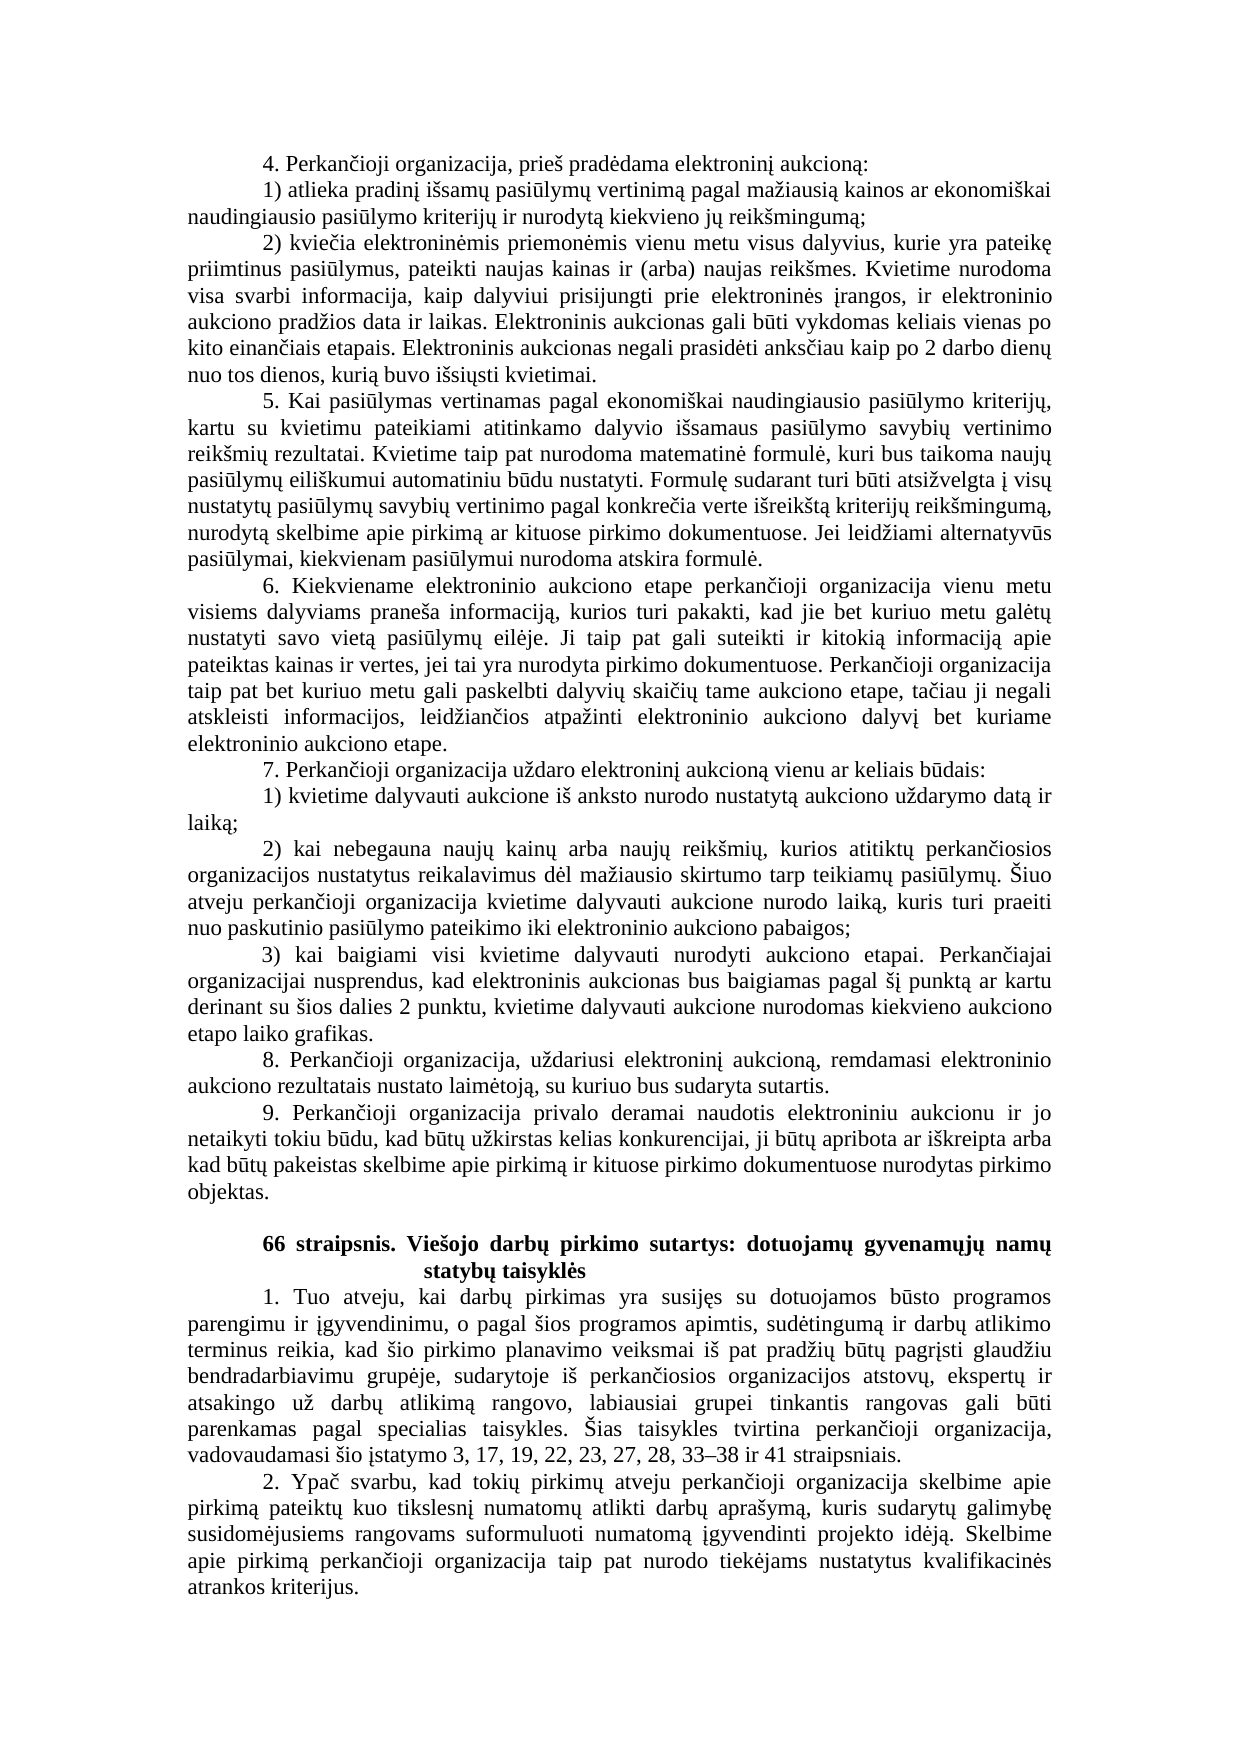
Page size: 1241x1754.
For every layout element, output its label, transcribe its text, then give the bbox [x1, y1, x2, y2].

text 66 straipsnis. Viešojo darbų pirkimo sutartys: dotuojamų gyvenamųjų namų statybų taisyklės [262, 1231, 1053, 1283]
text 2) kai nebegauna naujų kainų arba naujų reikšmių, kurios atitiktų perkančiosios organizacijos nustatytus reikalavimus dėl mažiausio skirtumo tarp teikiamų pasiūlymų. Šiuo atveju perkančioji organizacija kvietime dalyvauti aukcione nurodo laiką, kuris turi praeiti nuo paskutinio pasiūlymo pateikimo iki elektroninio aukciono pabaigos; [187, 835, 1053, 941]
text 3) kai baigiami visi kvietime dalyvauti nurodyti aukciono etapai. Perkančiajai organizacijai nusprendus, kad elektroninis aukcionas bus baigiamas pagal šį punktą ar kartu derinant su šios dalies 2 punktu, kvietime dalyvauti aukcione nurodomas kiekvieno aukciono etapo laiko grafikas. [187, 941, 1053, 1046]
text 2. Ypač svarbu, kad tokių pirkimų atveju perkančioji organizacija skelbime apie pirkimą pateiktų kuo tikslesnį numatomų atlikti darbų aprašymą, kuris sudarytų galimybę susidomėjusiems rangovams suformuluoti numatomą įgyvendinti projekto idėją. Skelbime apie pirkimą perkančioji organizacija taip pat nurodo tiekėjams nustatytus kvalifikacinės atrankos kriterijus. [187, 1468, 1053, 1599]
text 1) atlieka pradinį išsamų pasiūlymų vertinimą pagal mažiausią kainos ar ekonomiškai naudingiausio pasiūlymo kriterijų ir nurodytą kiekvieno jų reikšmingumą; [187, 176, 1053, 229]
text 8. Perkančioji organizacija, uždariusi elektroninį aukcioną, remdamasi elektroninio aukciono rezultatais nustato laimėtoją, su kuriuo bus sudaryta sutartis. [187, 1046, 1053, 1099]
text 7. Perkančioji organizacija uždaro elektroninį aukcioną vienu ar keliais būdais: [187, 756, 1053, 782]
text 1. Tuo atveju, kai darbų pirkimas yra susijęs su dotuojamos būsto programos parengimu ir įgyvendinimu, o pagal šios programos apimtis, sudėtingumą ir darbų atlikimo terminus reikia, kad šio pirkimo planavimo veiksmai iš pat pradžių būtų pagrįsti glaudžiu bendradarbiavimu grupėje, sudarytoje iš perkančiosios organizacijos atstovų, ekspertų ir atsakingo už darbų atlikimą rangovo, labiausiai grupei tinkantis rangovas gali būti parenkamas pagal specialias taisykles. Šias taisykles tvirtina perkančioji organizacija, vadovaudamasi šio įstatymo 3, 17, 19, 22, 23, 27, 28, 33–38 ir 41 straipsniais. [187, 1283, 1053, 1468]
text 9. Perkančioji organizacija privalo deramai naudotis elektroniniu aukcionu ir jo netaikyti tokiu būdu, kad būtų užkirstas kelias konkurencijai, ji būtų apribota ar iškreipta arba kad būtų pakeistas skelbime apie pirkimą ir kituose pirkimo dokumentuose nurodytas pirkimo objektas. [187, 1099, 1053, 1204]
text 6. Kiekviename elektroninio aukciono etape perkančioji organizacija vienu metu visiems dalyviams praneša informaciją, kurios turi pakakti, kad jie bet kuriuo metu galėtų nustatyti savo vietą pasiūlymų eilėje. Ji taip pat gali suteikti ir kitokią informaciją apie pateiktas kainas ir vertes, jei tai yra nurodyta pirkimo dokumentuose. Perkančioji organizacija taip pat bet kuriuo metu gali paskelbti dalyvių skaičių tame aukciono etape, tačiau ji negali atskleisti informacijos, leidžiančios atpažinti elektroninio aukciono dalyvį bet kuriame elektroninio aukciono etape. [187, 572, 1053, 756]
text 4. Perkančioji organizacija, prieš pradėdama elektroninį aukcioną: [187, 150, 1053, 176]
text 2) kviečia elektroninėmis priemonėmis vienu metu visus dalyvius, kurie yra pateikę priimtinus pasiūlymus, pateikti naujas kainas ir (arba) naujas reikšmes. Kvietime nurodoma visa svarbi informacija, kaip dalyviui prisijungti prie elektroninės įrangos, ir elektroninio aukciono pradžios data ir laikas. Elektroninis aukcionas gali būti vykdomas keliais vienas po kito einančiais etapais. Elektroninis aukcionas negali prasidėti anksčiau kaip po 2 darbo dienų nuo tos dienos, kurią buvo išsiųsti kvietimai. [187, 229, 1053, 387]
text 1) kvietime dalyvauti aukcione iš anksto nurodo nustatytą aukciono uždarymo datą ir laiką; [187, 782, 1053, 835]
text 5. Kai pasiūlymas vertinamas pagal ekonomiškai naudingiausio pasiūlymo kriterijų, kartu su kvietimu pateikiami atitinkamo dalyvio išsamaus pasiūlymo savybių vertinimo reikšmių rezultatai. Kvietime taip pat nurodoma matematinė formulė, kuri bus taikoma naujų pasiūlymų eiliškumui automatiniu būdu nustatyti. Formulę sudarant turi būti atsižvelgta į visų nustatytų pasiūlymų savybių vertinimo pagal konkrečia verte išreikštą kriterijų reikšmingumą, nurodytą skelbime apie pirkimą ar kituose pirkimo dokumentuose. Jei leidžiami alternatyvūs pasiūlymai, kiekvienam pasiūlymui nurodoma atskira formulė. [187, 387, 1053, 572]
